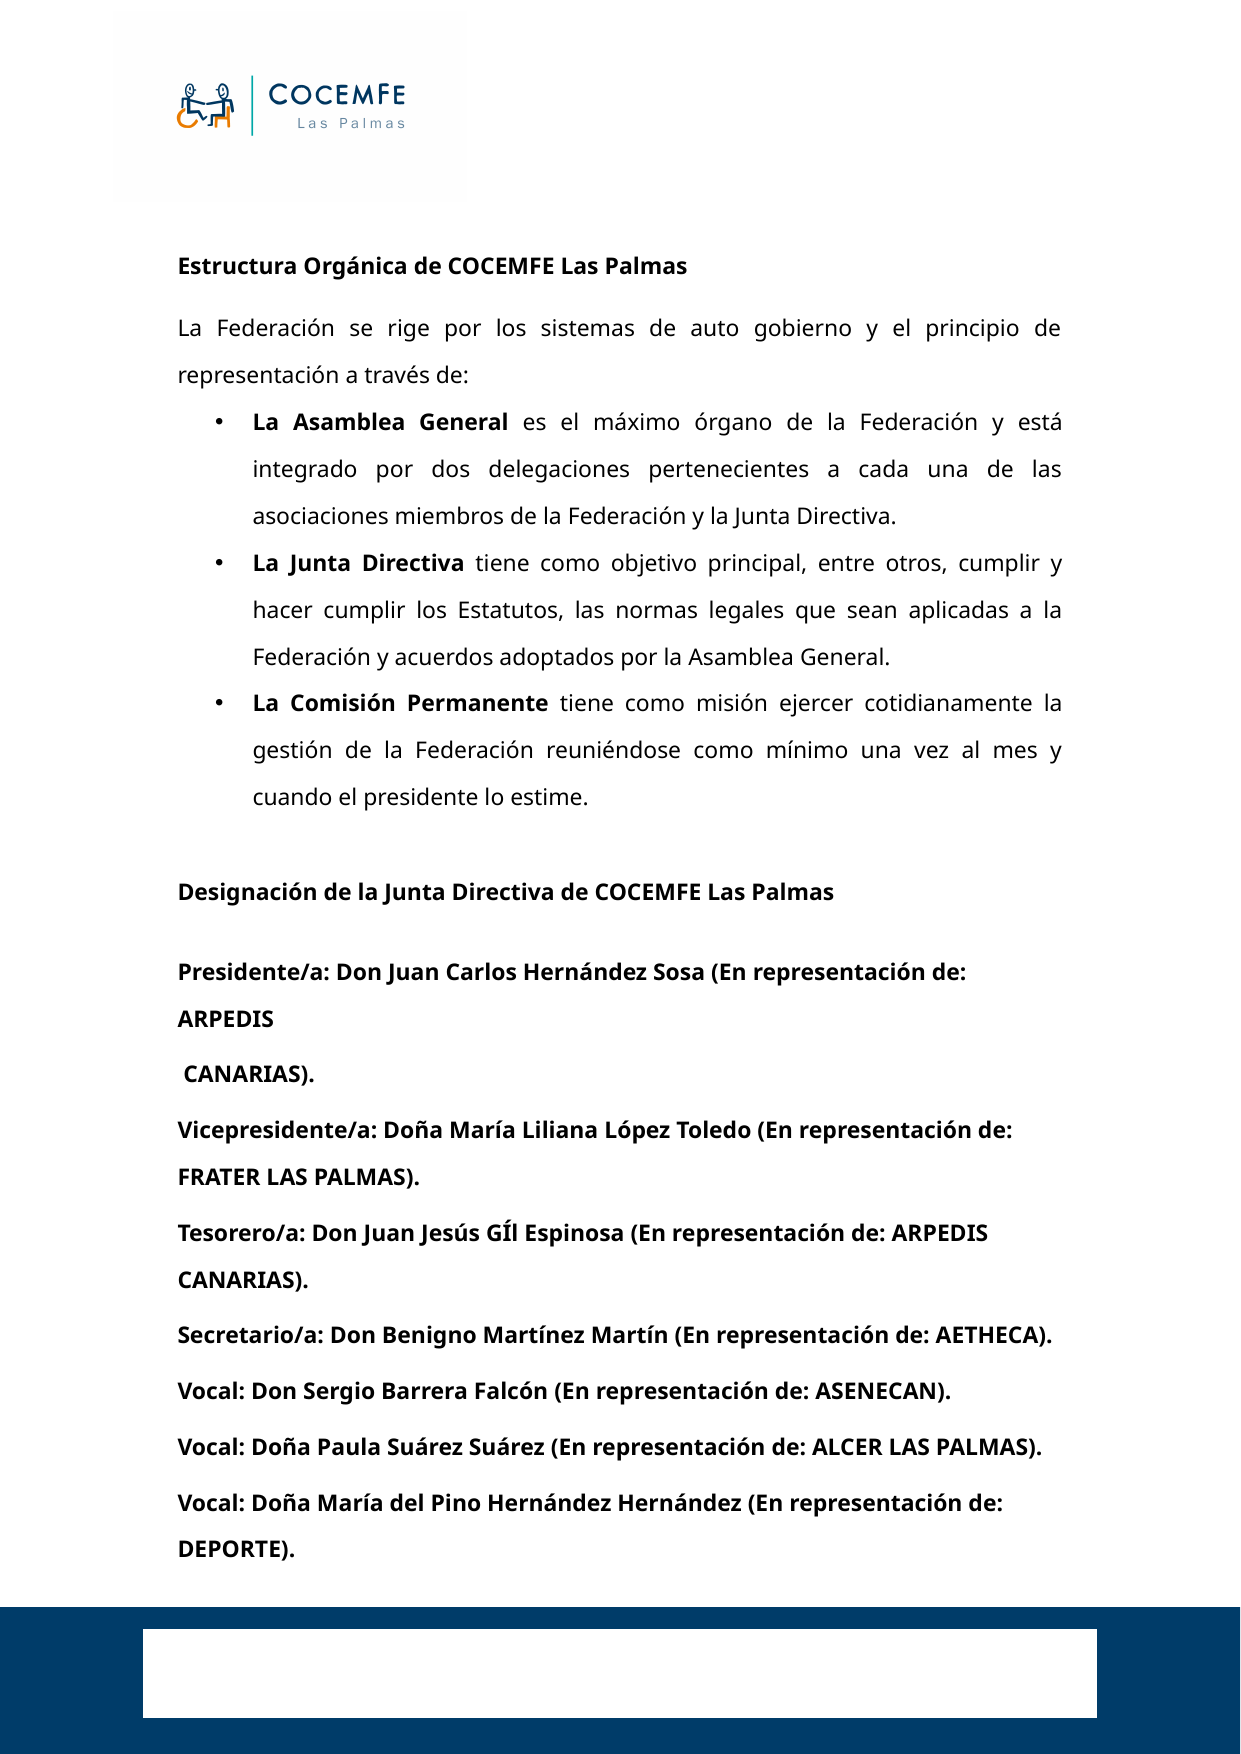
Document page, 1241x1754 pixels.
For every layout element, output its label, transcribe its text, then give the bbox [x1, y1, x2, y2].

text Tesorero/a: Don Juan Jesús GÍl Espinosa (En representación de: ARPEDIS CANARIAS). [177, 1217, 1063, 1295]
text Vocal: Doña Paula Suárez Suárez (En representación de: ALCER LAS PALMAS). [177, 1431, 1063, 1462]
list La Asamblea General es el máximo órgano de la Federación y está integrado por dos delegaciones pertenecientes a cada una de las asociaciones miembros de la Federación y la Junta Directiva. [215, 406, 1063, 531]
text CANARIAS). [177, 1058, 1063, 1090]
list La Comisión Permanente tiene como misión ejercer cotidianamente la gestión de la Federación reuniéndose como mínimo una vez al mes y cuando el presidente lo estime. [215, 687, 1063, 812]
text Secretario/a: Don Benigno Martínez Martín (En representación de: AETHECA). [177, 1319, 1063, 1351]
text Vocal: Don Sergio Barrera Falcón (En representación de: ASENECAN). [177, 1375, 1063, 1406]
text Vicepresidente/a: Doña María Liliana López Toledo (En representación de: FRATER LAS PALMAS). [177, 1114, 1063, 1192]
text La Federación se rige por los sistemas de auto gobierno y el principio de representación a través de: [177, 312, 1063, 390]
list La Junta Directiva tiene como objetivo principal, entre otros, cumplir y hacer cumplir los Estatutos, las normas legales que sean aplicadas a la Federación y acuerdos adoptados por la Asamblea General. [215, 547, 1063, 672]
text Designación de la Junta Directiva de COCEMFE Las Palmas [177, 876, 1063, 907]
text Presidente/a: Don Juan Carlos Hernández Sosa (En representación de: ARPEDIS [177, 956, 1063, 1034]
text Estructura Orgánica de COCEMFE Las Palmas [177, 250, 1063, 281]
text Vocal: Doña María del Pino Hernández Hernández (En representación de: DEPORTE). [177, 1487, 1063, 1565]
